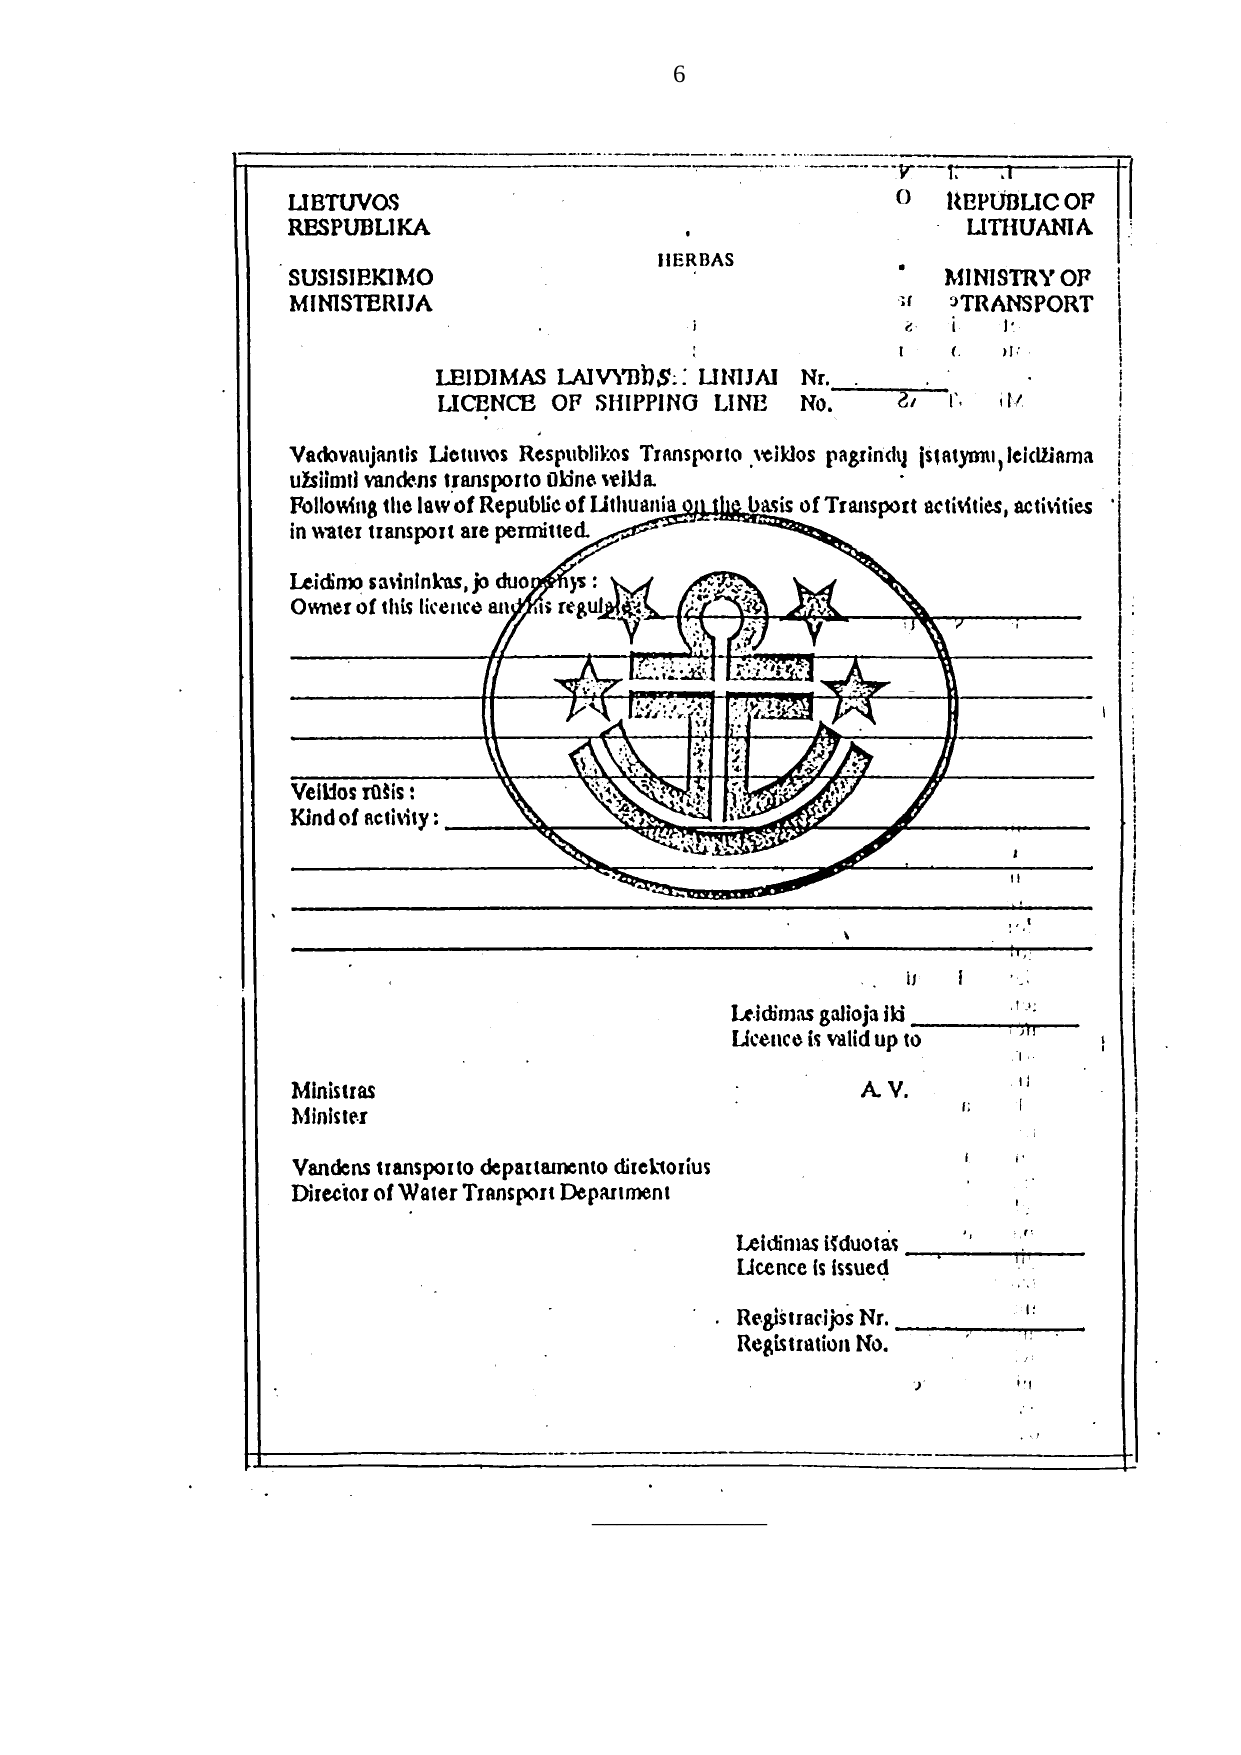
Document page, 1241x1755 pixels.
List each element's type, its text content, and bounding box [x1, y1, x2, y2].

text ______________ [177, 1500, 1181, 1528]
